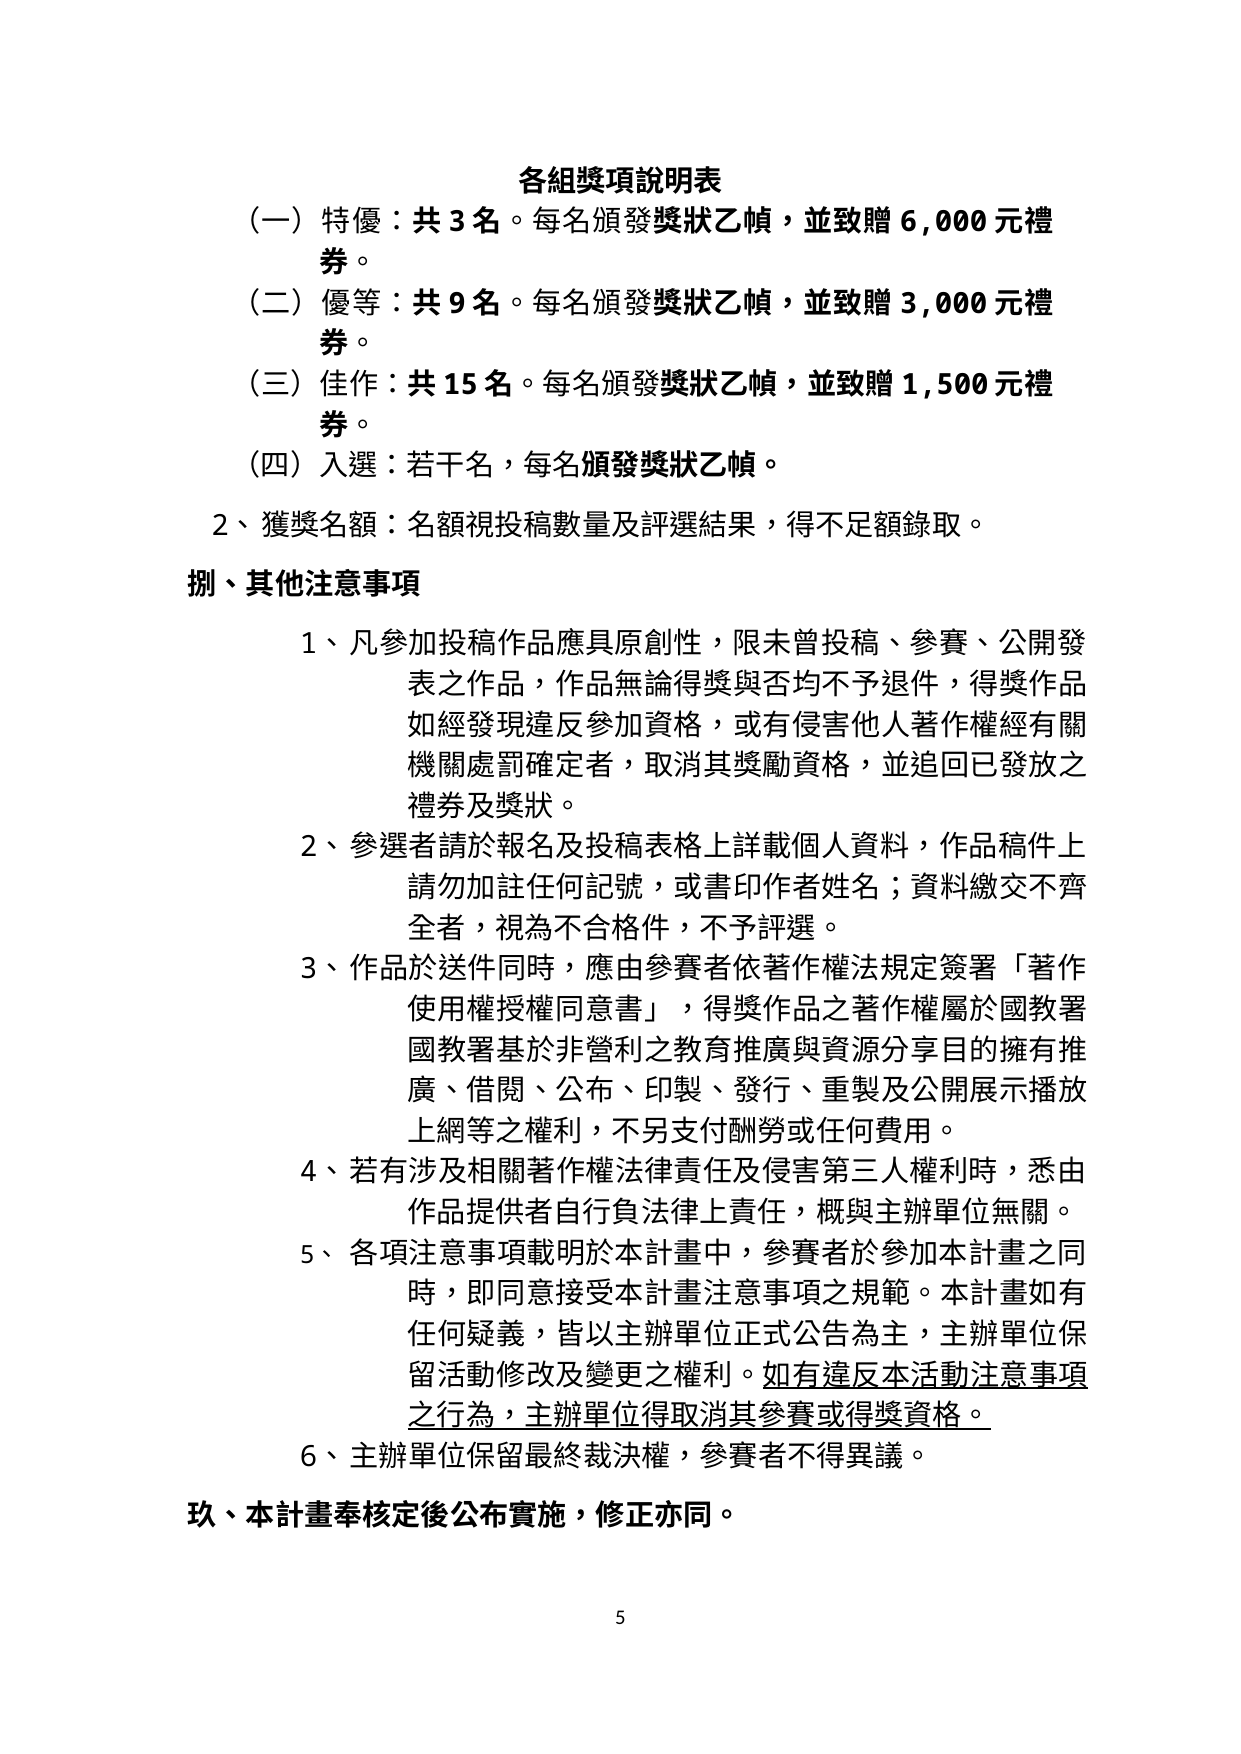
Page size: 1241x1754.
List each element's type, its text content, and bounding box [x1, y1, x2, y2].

text （一）特優：共3名。每名頒發獎狀乙幀，並致贈6,000元禮券。 [231, 199, 1053, 281]
list 若有涉及相關著作權法律責任及侵害第三人權利時，悉由作品提供者自行負法律上責任，概與主辦單位無關。 [299, 1149, 1088, 1231]
list 參選者請於報名及投稿表格上詳載個人資料，作品稿件上請勿加註任何記號，或書印作者姓名；資料繳交不齊全者，視為不合格件，不予評選。 [299, 824, 1088, 946]
text （四）入選：若干名，每名頒發獎狀乙幀。 [231, 443, 1053, 484]
list 凡參加投稿作品應具原創性，限未曾投稿、參賽、公開發表之作品，作品無論得獎與否均不予退件，得獎作品如經發現違反參加資格，或有侵害他人著作權經有關機關處罰確定者，取消其獎勵資格，並追回已發放之禮券及獎狀。 [299, 621, 1088, 824]
text （三）佳作：共15名。每名頒發獎狀乙幀，並致贈1,500元禮券。 [231, 362, 1053, 443]
list 作品於送件同時，應由參賽者依著作權法規定簽署「著作使用權授權同意書」，得獎作品之著作權屬於國教署，國教署基於非營利之教育推廣與資源分享目的擁有推廣、借閱、公布、印製、發行、重製及公開展示播放、上網等之權利，不另支付酬勞或任何費用。 [299, 946, 1088, 1149]
list 其他注意事項 [187, 562, 1053, 602]
text 各組獎項說明表 [187, 159, 1053, 199]
list 主辦單位保留最終裁決權，參賽者不得異議。 [299, 1434, 1088, 1474]
list 本計畫奉核定後公布實施，修正亦同。 [187, 1493, 1053, 1534]
text （二）優等：共9名。每名頒發獎狀乙幀，並致贈3,000元禮券。 [231, 281, 1053, 362]
list 獲獎名額：名額視投稿數量及評選結果，得不足額錄取。 [211, 502, 1053, 543]
list 各項注意事項載明於本計畫中，參賽者於參加本計畫之同時，即同意接受本計畫注意事項之規範。本計畫如有任何疑義，皆以主辦單位正式公告為主，主辦單位保留活動修改及變更之權利。如有違反本活動注意事項之行為，主辦單位得取消其參賽或得獎資格。 [299, 1231, 1088, 1434]
